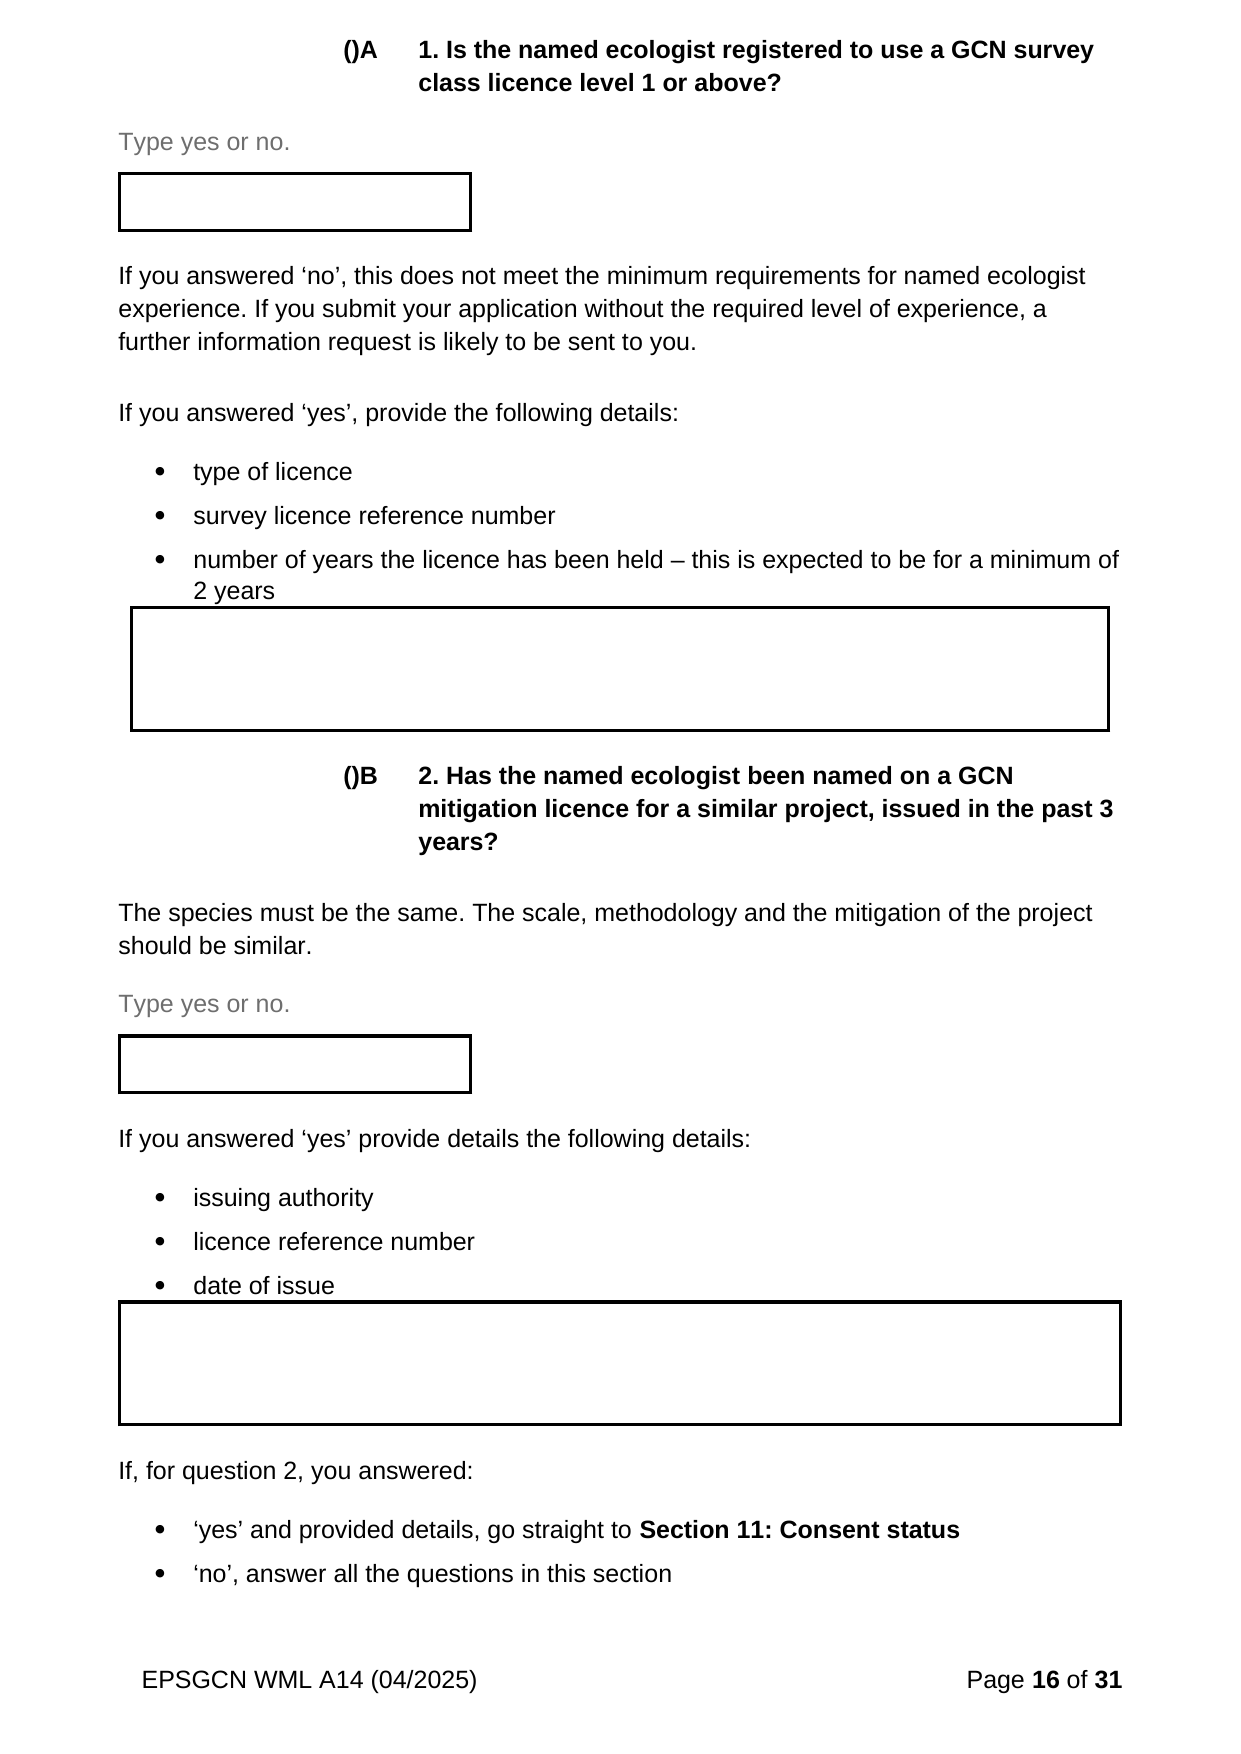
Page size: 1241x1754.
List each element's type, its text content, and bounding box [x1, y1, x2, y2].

list type of licence [156, 456, 1122, 487]
list number of years the licence has been held – this is expected to be for a minimum of 2 years [156, 543, 1122, 606]
text Type yes or no. [118, 126, 1122, 155]
subtitle 2. Has the named ecologist been named on a GCN mitigation licence for a similar project, issued in the past 3 years? [343, 761, 1122, 856]
list licence reference number [156, 1225, 1122, 1257]
list issuing authority [156, 1182, 1122, 1213]
text If you answered ‘yes’, provide the following details: [118, 398, 1122, 427]
text If you answered ‘yes’ provide details the following details: [118, 1123, 1122, 1152]
list ‘yes’ and provided details, go straight to Section 11: Consent status [156, 1514, 1122, 1545]
text Type yes or no. [118, 989, 1122, 1017]
text The species must be the same. The scale, methodology and the mitigation of the project should be similar. [118, 898, 1122, 959]
list ‘no’, answer all the questions in this section [156, 1557, 1122, 1589]
list date of issue [156, 1269, 1122, 1300]
list survey licence reference number [156, 499, 1122, 531]
text If you answered ‘no’, this does not meet the minimum requirements for named ecologist experience. If you submit your application without the required level of experience, a further information request is likely to be sent to you. [118, 261, 1122, 356]
text If, for question 2, you answered: [118, 1456, 1122, 1484]
subtitle 1. Is the named ecologist registered to use a GCN survey class licence level 1 or above? [343, 35, 1122, 97]
